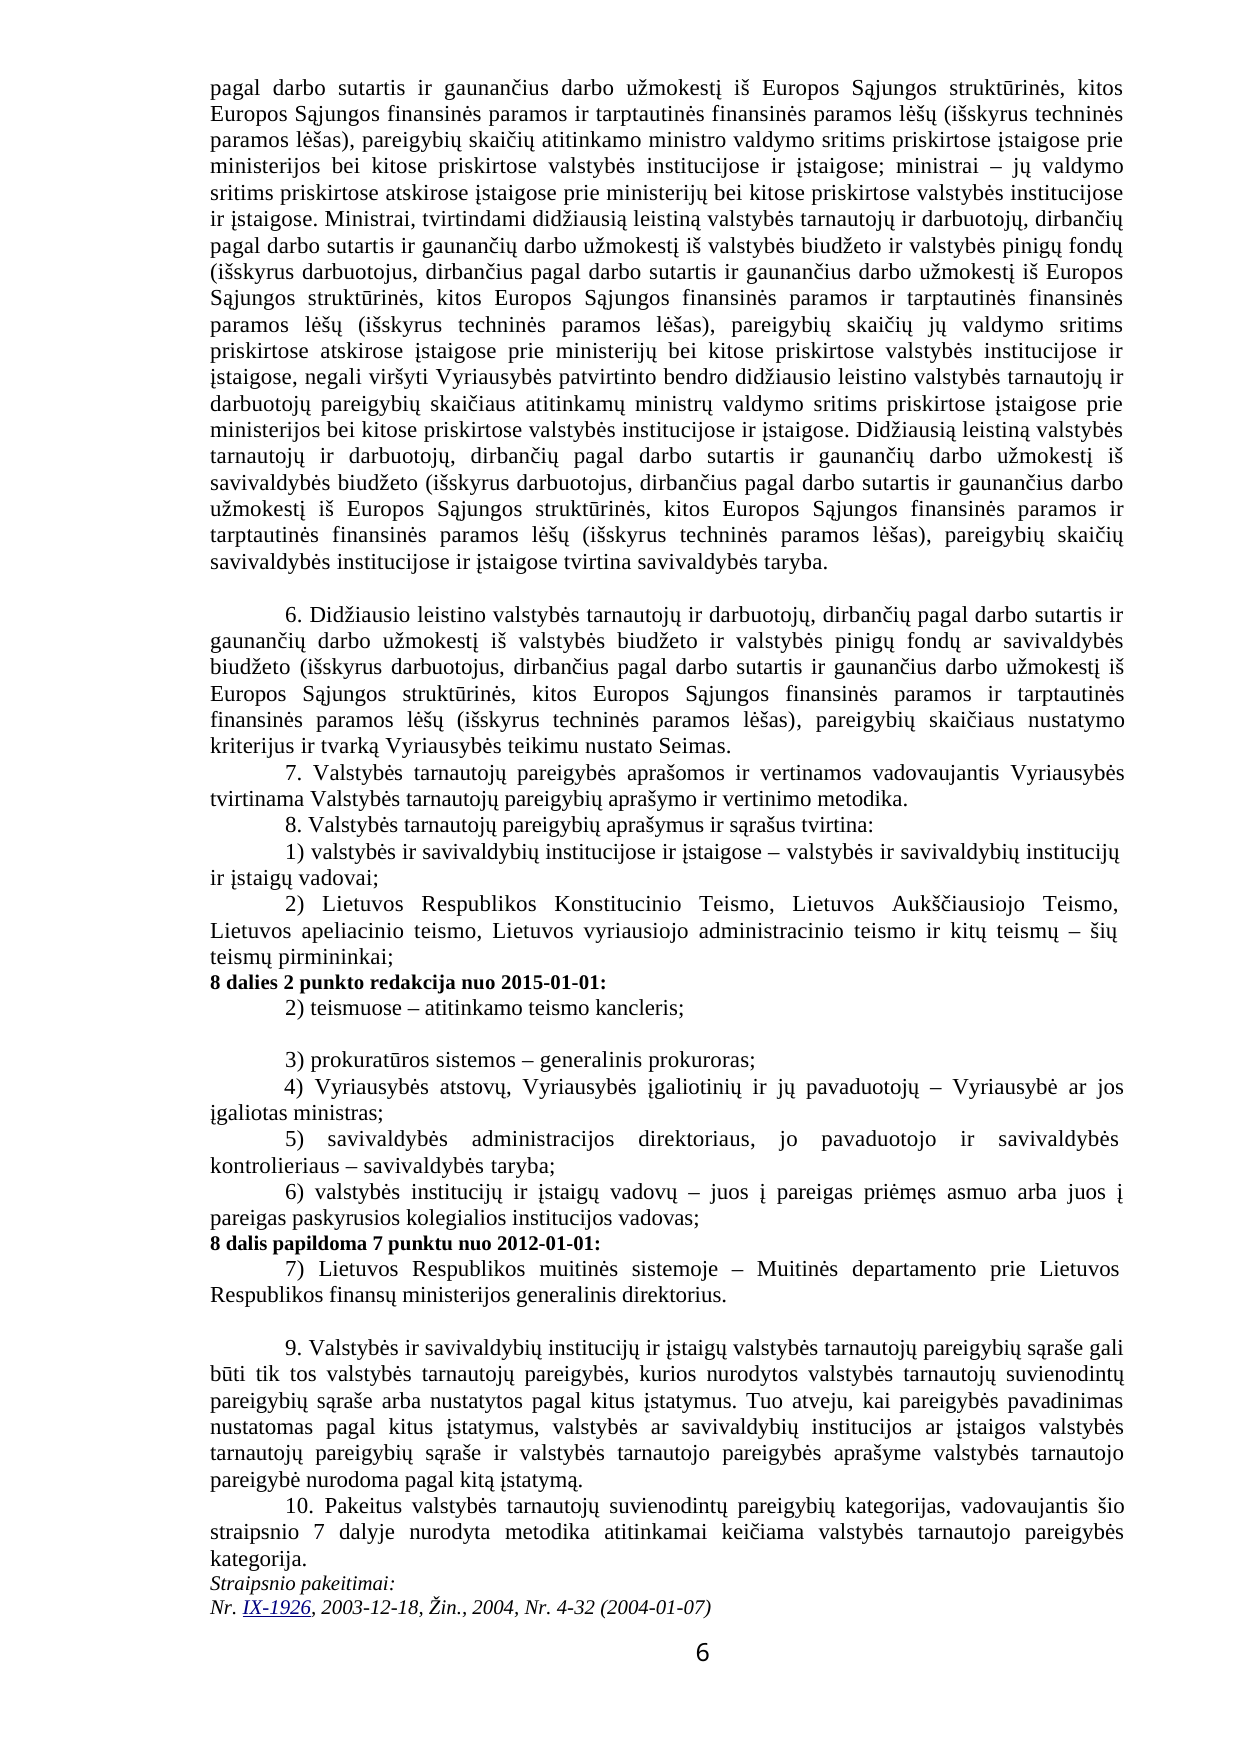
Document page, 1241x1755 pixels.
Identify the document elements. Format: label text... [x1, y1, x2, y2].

text 10. Pakeitus valstybės tarnautojų suvienodintų pareigybių kategorijas, vadovaujantis šio straipsnio 7 dalyje nurodyta metodika atitinkamai keičiama valstybės tarnautojo pareigybės kategorija. [210, 1492, 1126, 1571]
text 3) prokuratūros sistemos – generalinis prokuroras; [210, 1046, 1120, 1073]
text 1) valstybės ir savivaldybių institucijose ir įstaigose – valstybės ir savivaldybių institucijų ir įstaigų vadovai; [210, 838, 1120, 891]
text 7) Lietuvos Respublikos muitinės sistemoje – Muitinės departamento prie Lietuvos Respublikos finansų ministerijos generalinis direktorius. [210, 1255, 1120, 1308]
text 7. Valstybės tarnautojų pareigybės aprašomos ir vertinamos vadovaujantis Vyriausybės tvirtinama Valstybės tarnautojų pareigybių aprašymo ir vertinimo metodika. [210, 759, 1126, 811]
text pagal darbo sutartis ir gaunančius darbo užmokestį iš Europos Sąjungos struktūrinės, kitos Europos Sąjungos finansinės paramos ir tarptautinės finansinės paramos lėšų (išskyrus techninės paramos lėšas), pareigybių skaičių atitinkamo ministro valdymo sritims priskirtose įstaigose prie ministerijos bei kitose priskirtose valstybės institucijose ir įstaigose; ministrai – jų valdymo sritims priskirtose atskirose įstaigose prie ministerijų bei kitose priskirtose valstybės institucijose ir įstaigose. Ministrai, tvirtindami didžiausią leistiną valstybės tarnautojų ir darbuotojų, dirbančių pagal darbo sutartis ir gaunančių darbo užmokestį iš valstybės biudžeto ir valstybės pinigų fondų (išskyrus darbuotojus, dirbančius pagal darbo sutartis ir gaunančius darbo užmokestį iš Europos Sąjungos struktūrinės, kitos Europos Sąjungos finansinės paramos ir tarptautinės finansinės paramos lėšų (išskyrus techninės paramos lėšas), pareigybių skaičių jų valdymo sritims priskirtose atskirose įstaigose prie ministerijų bei kitose priskirtose valstybės institucijose ir įstaigose, negali viršyti Vyriausybės patvirtinto bendro didžiausio leistino valstybės tarnautojų ir darbuotojų pareigybių skaičiaus atitinkamų ministrų valdymo sritims priskirtose įstaigose prie ministerijos bei kitose priskirtose valstybės institucijose ir įstaigose. Didžiausią leistiną valstybės tarnautojų ir darbuotojų, dirbančių pagal darbo sutartis ir gaunančių darbo užmokestį iš savivaldybės biudžeto (išskyrus darbuotojus, dirbančius pagal darbo sutartis ir gaunančius darbo užmokestį iš Europos Sąjungos struktūrinės, kitos Europos Sąjungos finansinės paramos ir tarptautinės finansinės paramos lėšų (išskyrus techninės paramos lėšas), pareigybių skaičių savivaldybės institucijose ir įstaigose tvirtina savivaldybės taryba. [210, 73, 1126, 574]
text 5) savivaldybės administracijos direktoriaus, jo pavaduotojo ir savivaldybės kontrolieriaus – savivaldybės taryba; [210, 1125, 1120, 1178]
text 8 dalis papildoma 7 punktu nuo 2012-01-01: [210, 1231, 1126, 1255]
text 6. Didžiausio leistino valstybės tarnautojų ir darbuotojų, dirbančių pagal darbo sutartis ir gaunančių darbo užmokestį iš valstybės biudžeto ir valstybės pinigų fondų ar savivaldybės biudžeto (išskyrus darbuotojus, dirbančius pagal darbo sutartis ir gaunančius darbo užmokestį iš Europos Sąjungos struktūrinės, kitos Europos Sąjungos finansinės paramos ir tarptautinės finansinės paramos lėšų (išskyrus techninės paramos lėšas), pareigybių skaičiaus nustatymo kriterijus ir tvarką Vyriausybės teikimu nustato Seimas. [210, 601, 1126, 759]
text Straipsnio pakeitimai: [210, 1571, 1120, 1595]
text 8 dalies 2 punkto redakcija nuo 2015-01-01: [210, 969, 1120, 994]
text 2) teismuose – atitinkamo teismo kancleris; [210, 994, 1120, 1020]
text Nr. IX-1926, 2003-12-18, Žin., 2004, Nr. 4-32 (2004-01-07) [210, 1595, 1120, 1619]
text 6) valstybės institucijų ir įstaigų vadovų – juos į pareigas priėmęs asmuo arba juos į pareigas paskyrusios kolegialios institucijos vadovas; [210, 1178, 1126, 1231]
text 4) Vyriausybės atstovų, Vyriausybės įgaliotinių ir jų pavaduotojų – Vyriausybė ar jos įgaliotas ministras; [210, 1073, 1126, 1125]
text 9. Valstybės ir savivaldybių institucijų ir įstaigų valstybės tarnautojų pareigybių sąraše gali būti tik tos valstybės tarnautojų pareigybės, kurios nurodytos valstybės tarnautojų suvienodintų pareigybių sąraše arba nustatytos pagal kitus įstatymus. Tuo atveju, kai pareigybės pavadinimas nustatomas pagal kitus įstatymus, valstybės ar savivaldybių institucijos ar įstaigos valstybės tarnautojų pareigybių sąraše ir valstybės tarnautojo pareigybės aprašyme valstybės tarnautojo pareigybė nurodoma pagal kitą įstatymą. [210, 1334, 1126, 1492]
text 2) Lietuvos Respublikos Konstitucinio Teismo, Lietuvos Aukščiausiojo Teismo, Lietuvos apeliacinio teismo, Lietuvos vyriausiojo administracinio teismo ir kitų teismų – šių teismų pirmininkai; [210, 891, 1120, 969]
text 8. Valstybės tarnautojų pareigybių aprašymus ir sąrašus tvirtina: [210, 811, 1120, 838]
